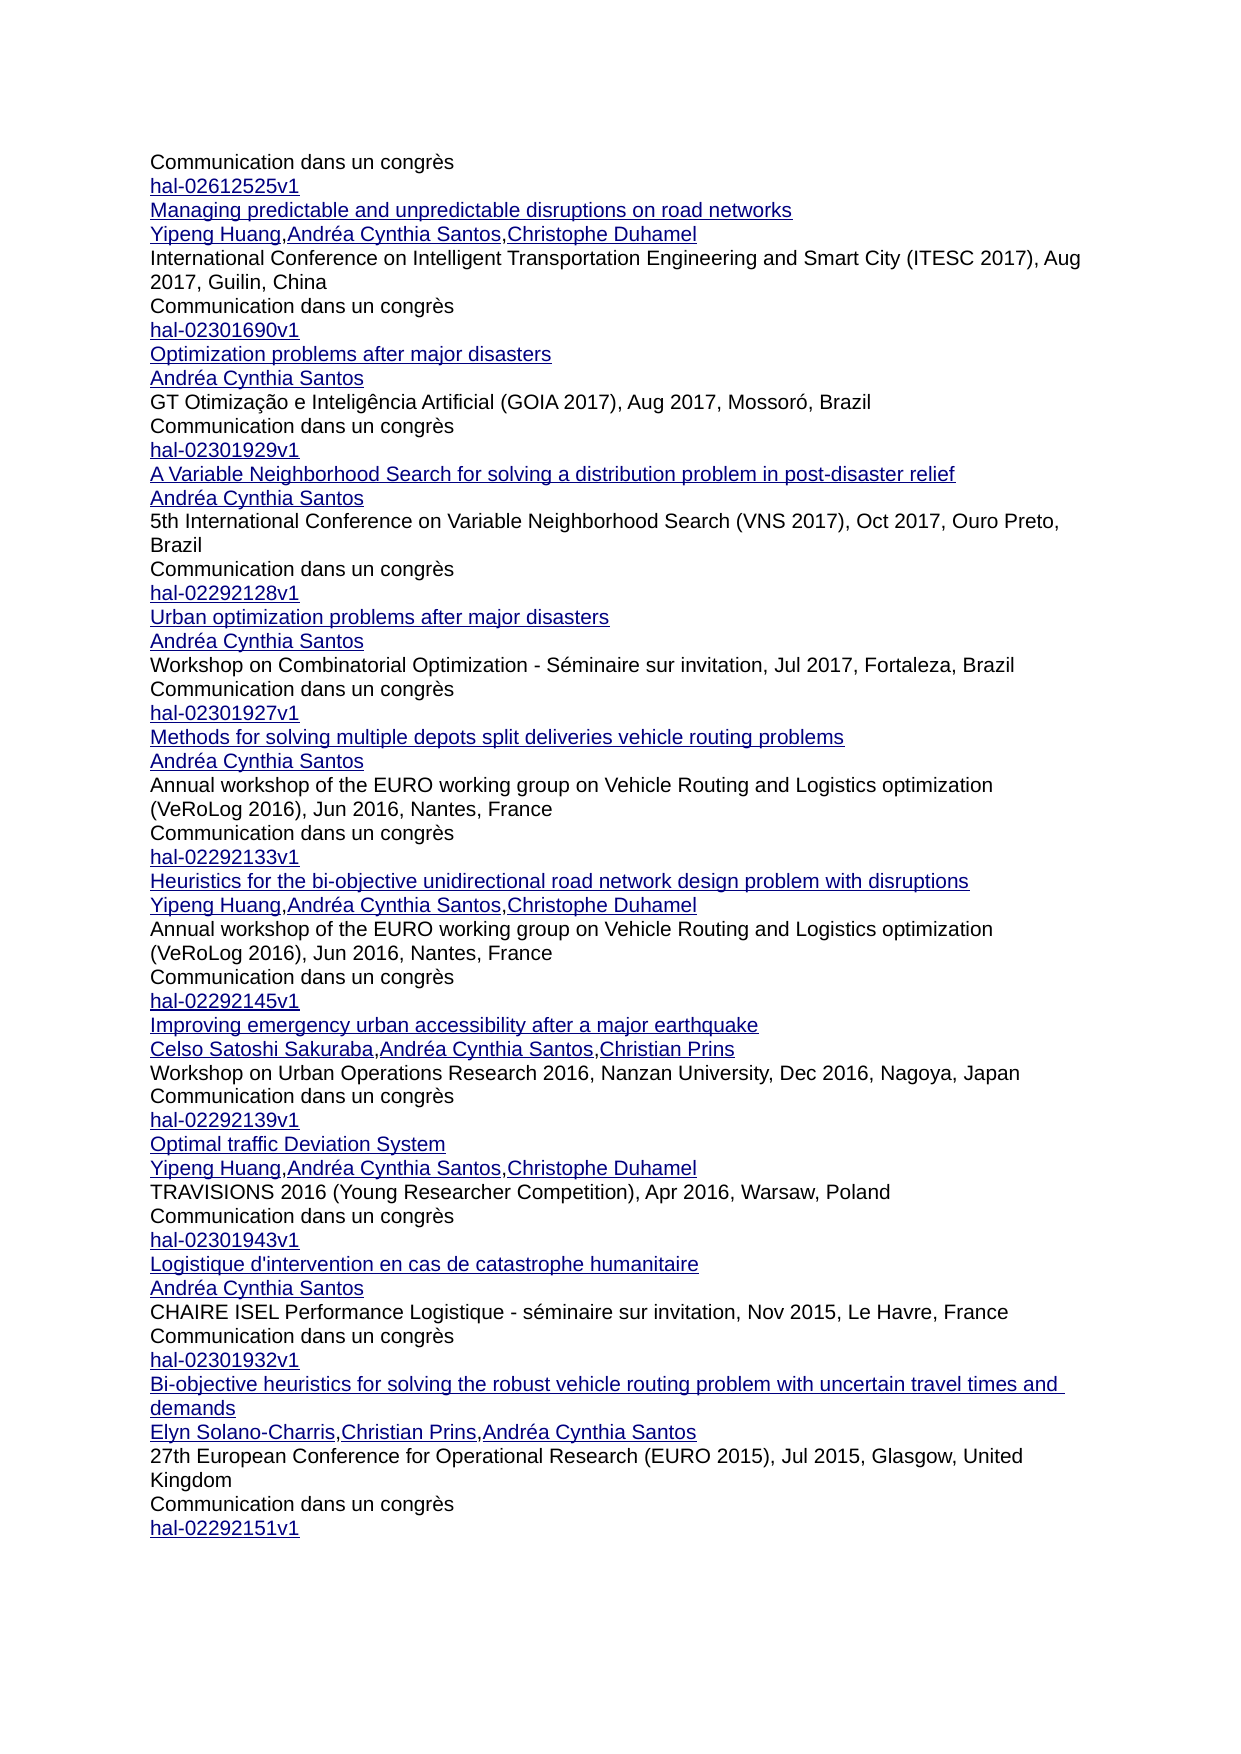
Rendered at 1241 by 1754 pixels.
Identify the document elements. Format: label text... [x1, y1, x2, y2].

table_cell Managing predictable and unpredictable disruptions on road networks Yipeng Huang,Andréa Cynthia Santos,Christophe Duhamel International Conference on Intelligent Transportation Engineering and Smart City (ITESC 2017), Aug 2017, Guilin, China Communication dans un congrès hal-02301690v1 [150, 198, 1090, 342]
table_cell Optimization problems after major disasters Andréa Cynthia Santos GT Otimização e Inteligência Artificial (GOIA 2017), Aug 2017, Mossoró, Brazil Communication dans un congrès hal-02301929v1 [150, 342, 1090, 461]
table_cell Heuristics for the bi-objective unidirectional road network design problem with disruptions Yipeng Huang,Andréa Cynthia Santos,Christophe Duhamel Annual workshop of the EURO working group on Vehicle Routing and Logistics optimization (VeRoLog 2016), Jun 2016, Nantes, France Communication dans un congrès hal-02292145v1 [150, 869, 1090, 1012]
table_cell Communication dans un congrès hal-02612525v1 [150, 150, 1090, 198]
table_cell Improving emergency urban accessibility after a major earthquake Celso Satoshi Sakuraba,Andréa Cynthia Santos,Christian Prins Workshop on Urban Operations Research 2016, Nanzan University, Dec 2016, Nagoya, Japan Communication dans un congrès hal-02292139v1 [150, 1013, 1090, 1132]
table_cell Optimal traffic Deviation System Yipeng Huang,Andréa Cynthia Santos,Christophe Duhamel TRAVISIONS 2016 (Young Researcher Competition), Apr 2016, Warsaw, Poland Communication dans un congrès hal-02301943v1 [150, 1132, 1090, 1252]
table_cell A Variable Neighborhood Search for solving a distribution problem in post-disaster relief Andréa Cynthia Santos 5th International Conference on Variable Neighborhood Search (VNS 2017), Oct 2017, Ouro Preto, Brazil Communication dans un congrès hal-02292128v1 [150, 461, 1090, 605]
table_cell Urban optimization problems after major disasters Andréa Cynthia Santos Workshop on Combinatorial Optimization - Séminaire sur invitation, Jul 2017, Fortaleza, Brazil Communication dans un congrès hal-02301927v1 [150, 605, 1090, 725]
table_cell Bi-objective heuristics for solving the robust vehicle routing problem with uncertain travel times and demands Elyn Solano-Charris,Christian Prins,Andréa Cynthia Santos 27th European Conference for Operational Research (EURO 2015), Jul 2015, Glasgow, United Kingdom Communication dans un congrès hal-02292151v1 [150, 1372, 1090, 1539]
table_cell Logistique d'intervention en cas de catastrophe humanitaire Andréa Cynthia Santos CHAIRE ISEL Performance Logistique - séminaire sur invitation, Nov 2015, Le Havre, France Communication dans un congrès hal-02301932v1 [150, 1252, 1090, 1372]
table_cell Methods for solving multiple depots split deliveries vehicle routing problems Andréa Cynthia Santos Annual workshop of the EURO working group on Vehicle Routing and Logistics optimization (VeRoLog 2016), Jun 2016, Nantes, France Communication dans un congrès hal-02292133v1 [150, 725, 1090, 869]
